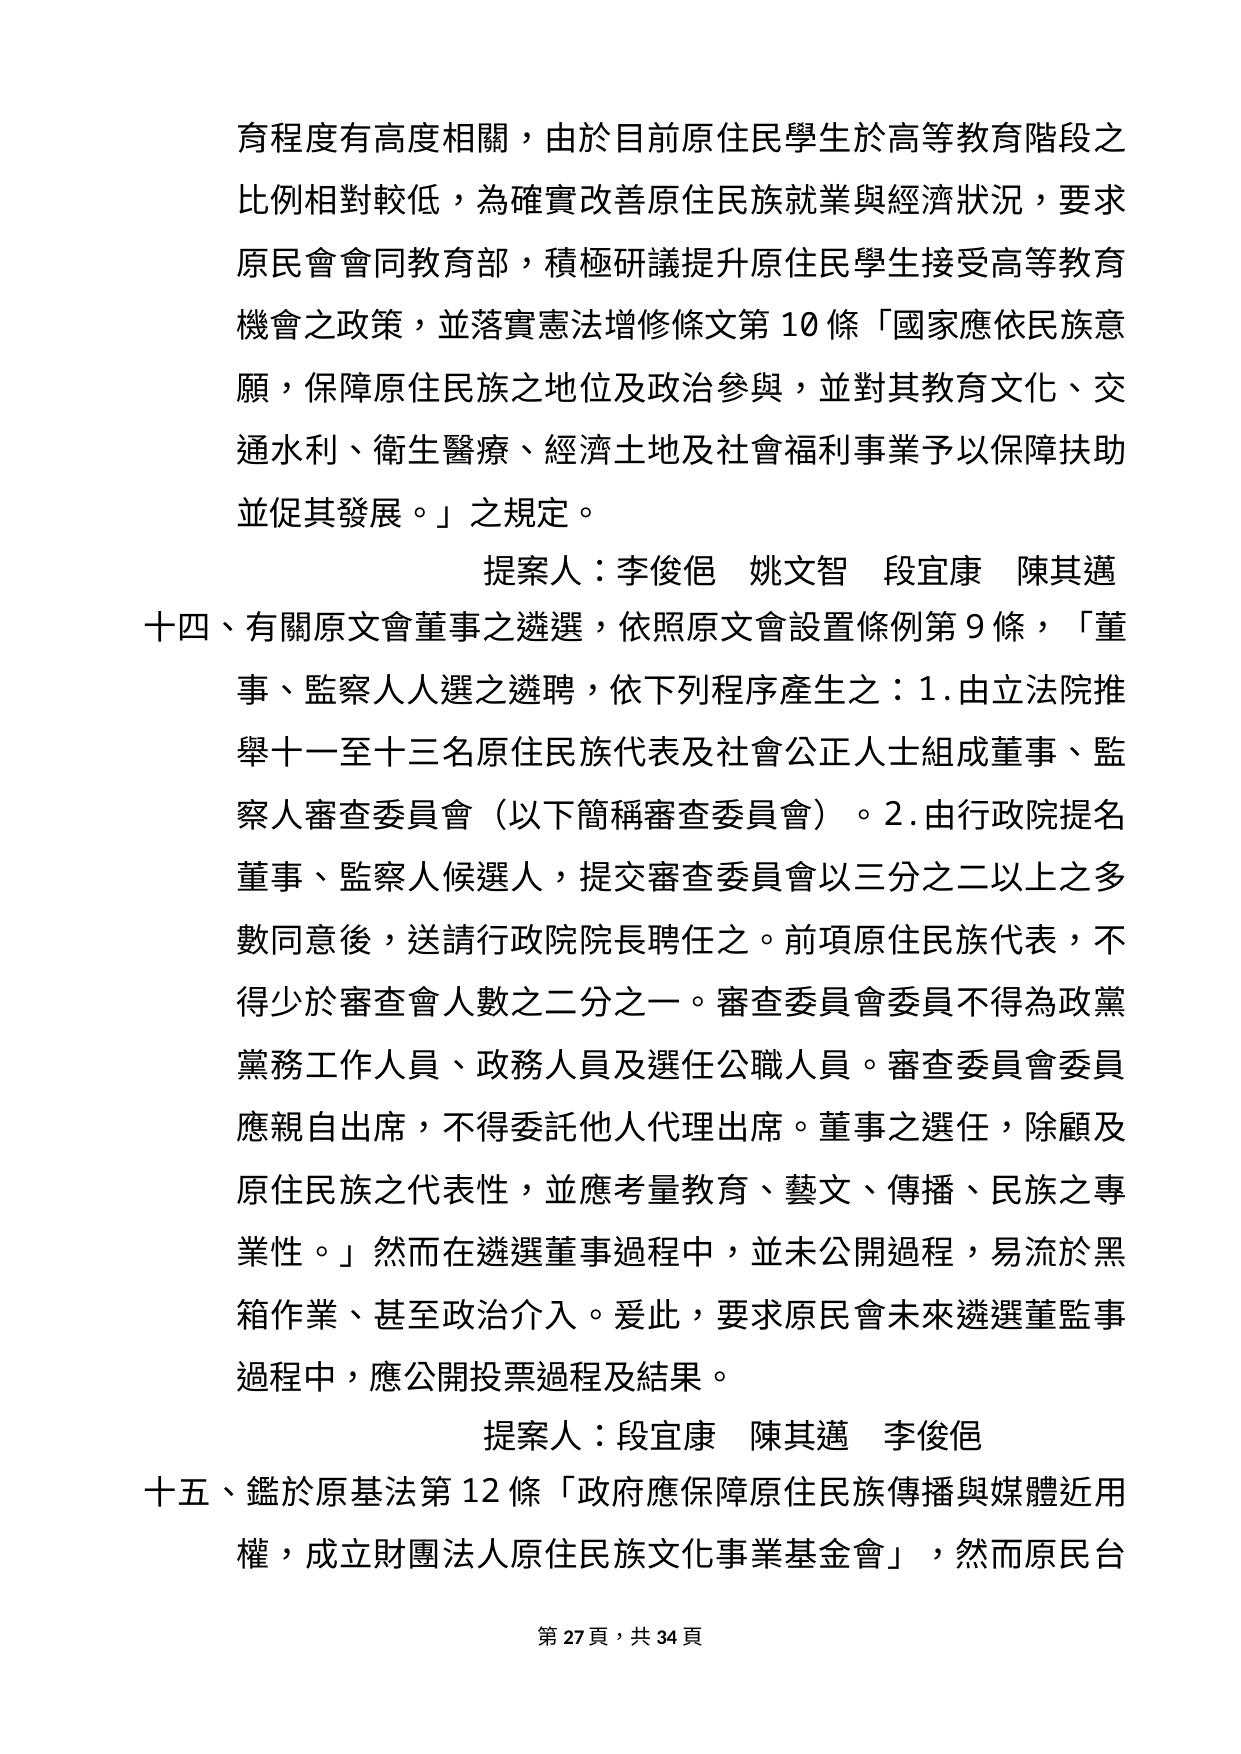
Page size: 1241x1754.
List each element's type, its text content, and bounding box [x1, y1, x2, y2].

text 育程度有高度相關，由於目前原住民學生於高等教育階段之比例相對較低，為確實改善原住民族就業與經濟狀況，要求原民會會同教育部，積極研議提升原住民學生接受高等教育機會之政策，並落實憲法增修條文第10條「國家應依民族意願，保障原住民族之地位及政治參與，並對其教育文化、交通水利、衛生醫療、經濟土地及社會福利事業予以保障扶助並促其發展。」之規定。 [143, 104, 1127, 542]
text 十四、有關原文會董事之遴選，依照原文會設置條例第9條，「董事、監察人人選之遴聘，依下列程序產生之：1.由立法院推舉十一至十三名原住民族代表及社會公正人士組成董事、監察人審查委員會（以下簡稱審查委員會）。2.由行政院提名董事、監察人候選人，提交審查委員會以三分之二以上之多數同意後，送請行政院院長聘任之。前項原住民族代表，不得少於審查會人數之二分之一。審查委員會委員不得為政黨黨務工作人員、政務人員及選任公職人員。審查委員會委員應親自出席，不得委託他人代理出席。董事之選任，除顧及原住民族之代表性，並應考量教育、藝文、傳播、民族之專業性。」然而在遴選董事過程中，並未公開過程，易流於黑箱作業、甚至政治介入。爰此，要求原民會未來遴選董監事過程中，應公開投票過程及結果。 [143, 594, 1127, 1407]
text 十五、鑑於原基法第12條「政府應保障原住民族傳播與媒體近用權，成立財團法人原住民族文化事業基金會」，然而原民台 [143, 1459, 1127, 1584]
text 提案人：李俊俋 姚文智 段宜康 陳其邁 [133, 542, 1122, 594]
text 提案人：段宜康 陳其邁 李俊俋 [133, 1407, 1122, 1459]
